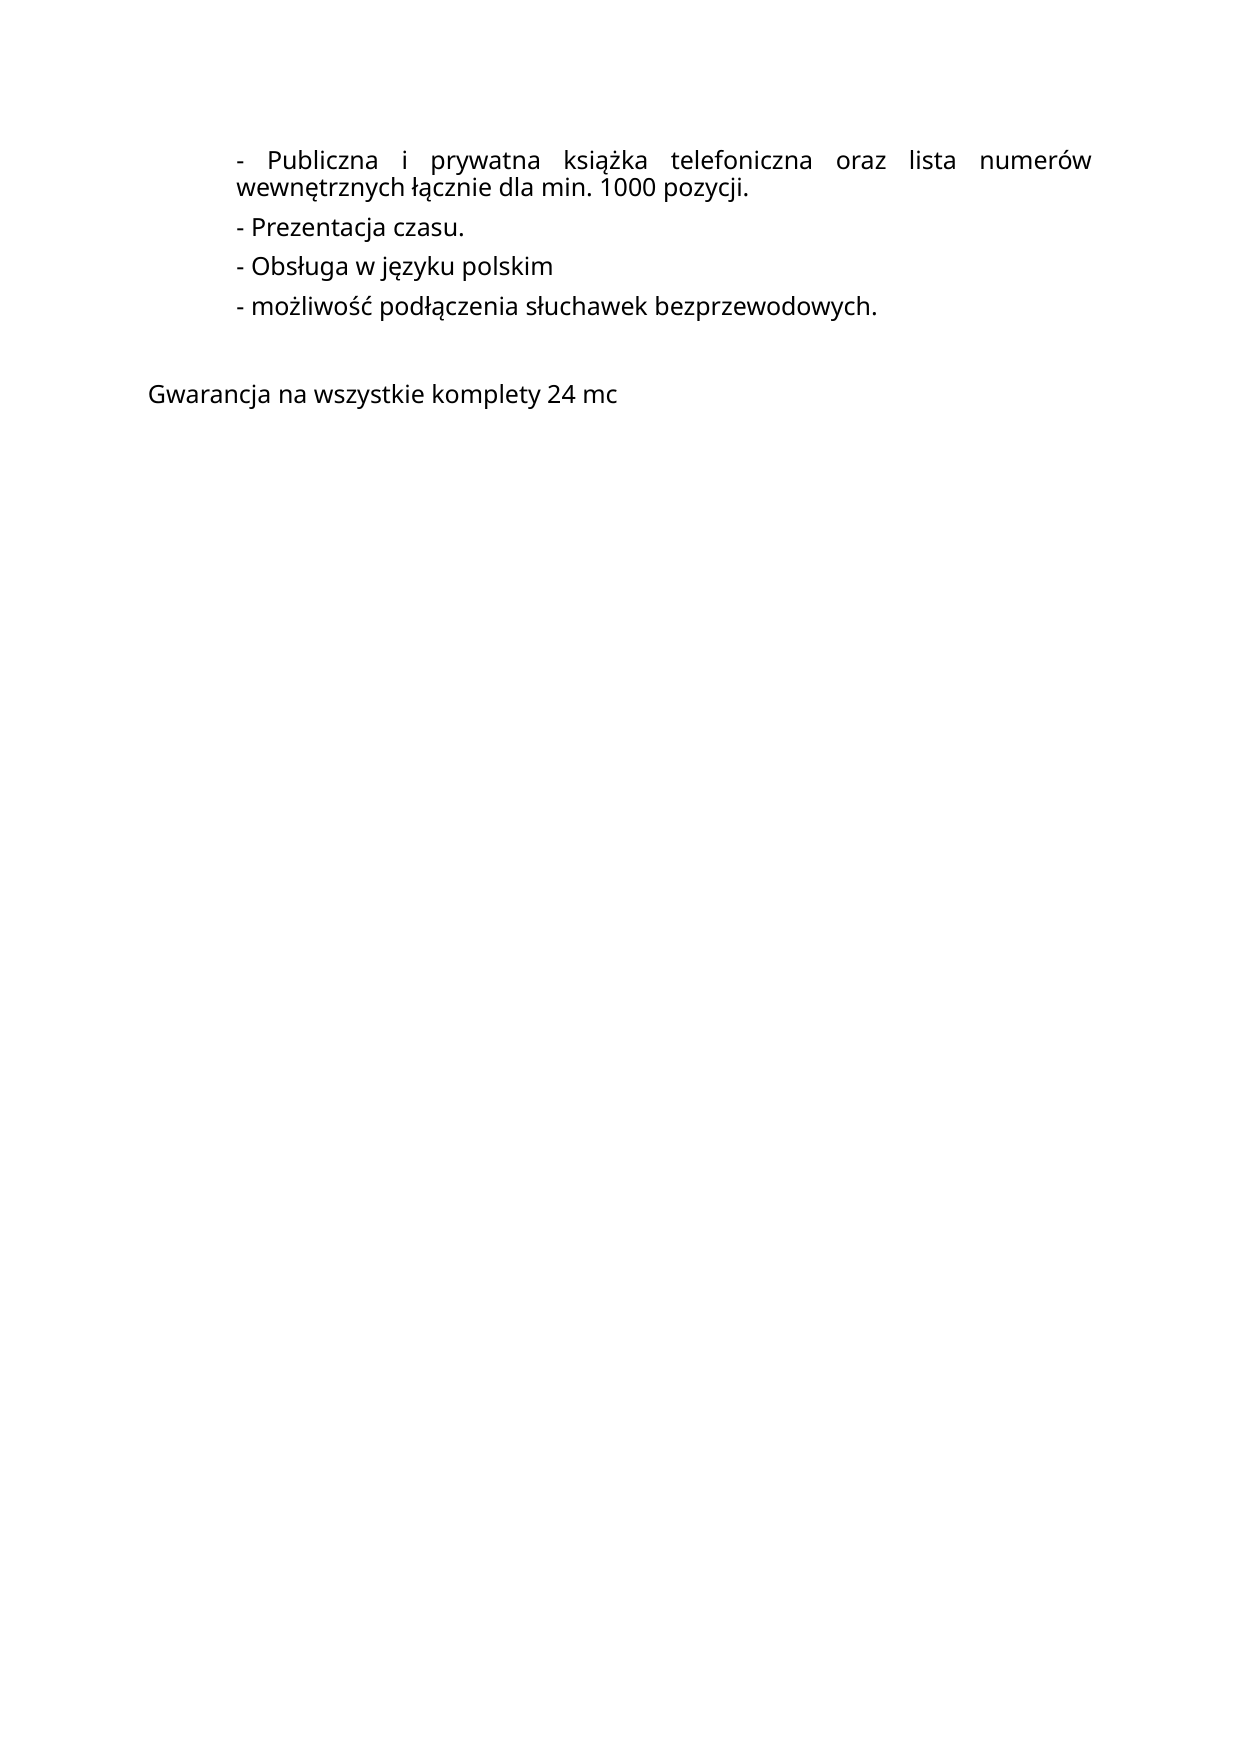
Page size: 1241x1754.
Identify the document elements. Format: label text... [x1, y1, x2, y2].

subtitle - możliwość podłączenia słuchawek bezprzewodowych. [236, 293, 1093, 321]
subtitle - Prezentacja czasu. [236, 214, 1093, 241]
subtitle - Publiczna i prywatna książka telefoniczna oraz lista numerów wewnętrznych łącznie dla min. 1000 pozycji. [236, 148, 1093, 202]
subtitle - Obsługa w języku polskim [236, 254, 1093, 281]
text Gwarancja na wszystkie komplety 24 mc [148, 376, 1093, 410]
